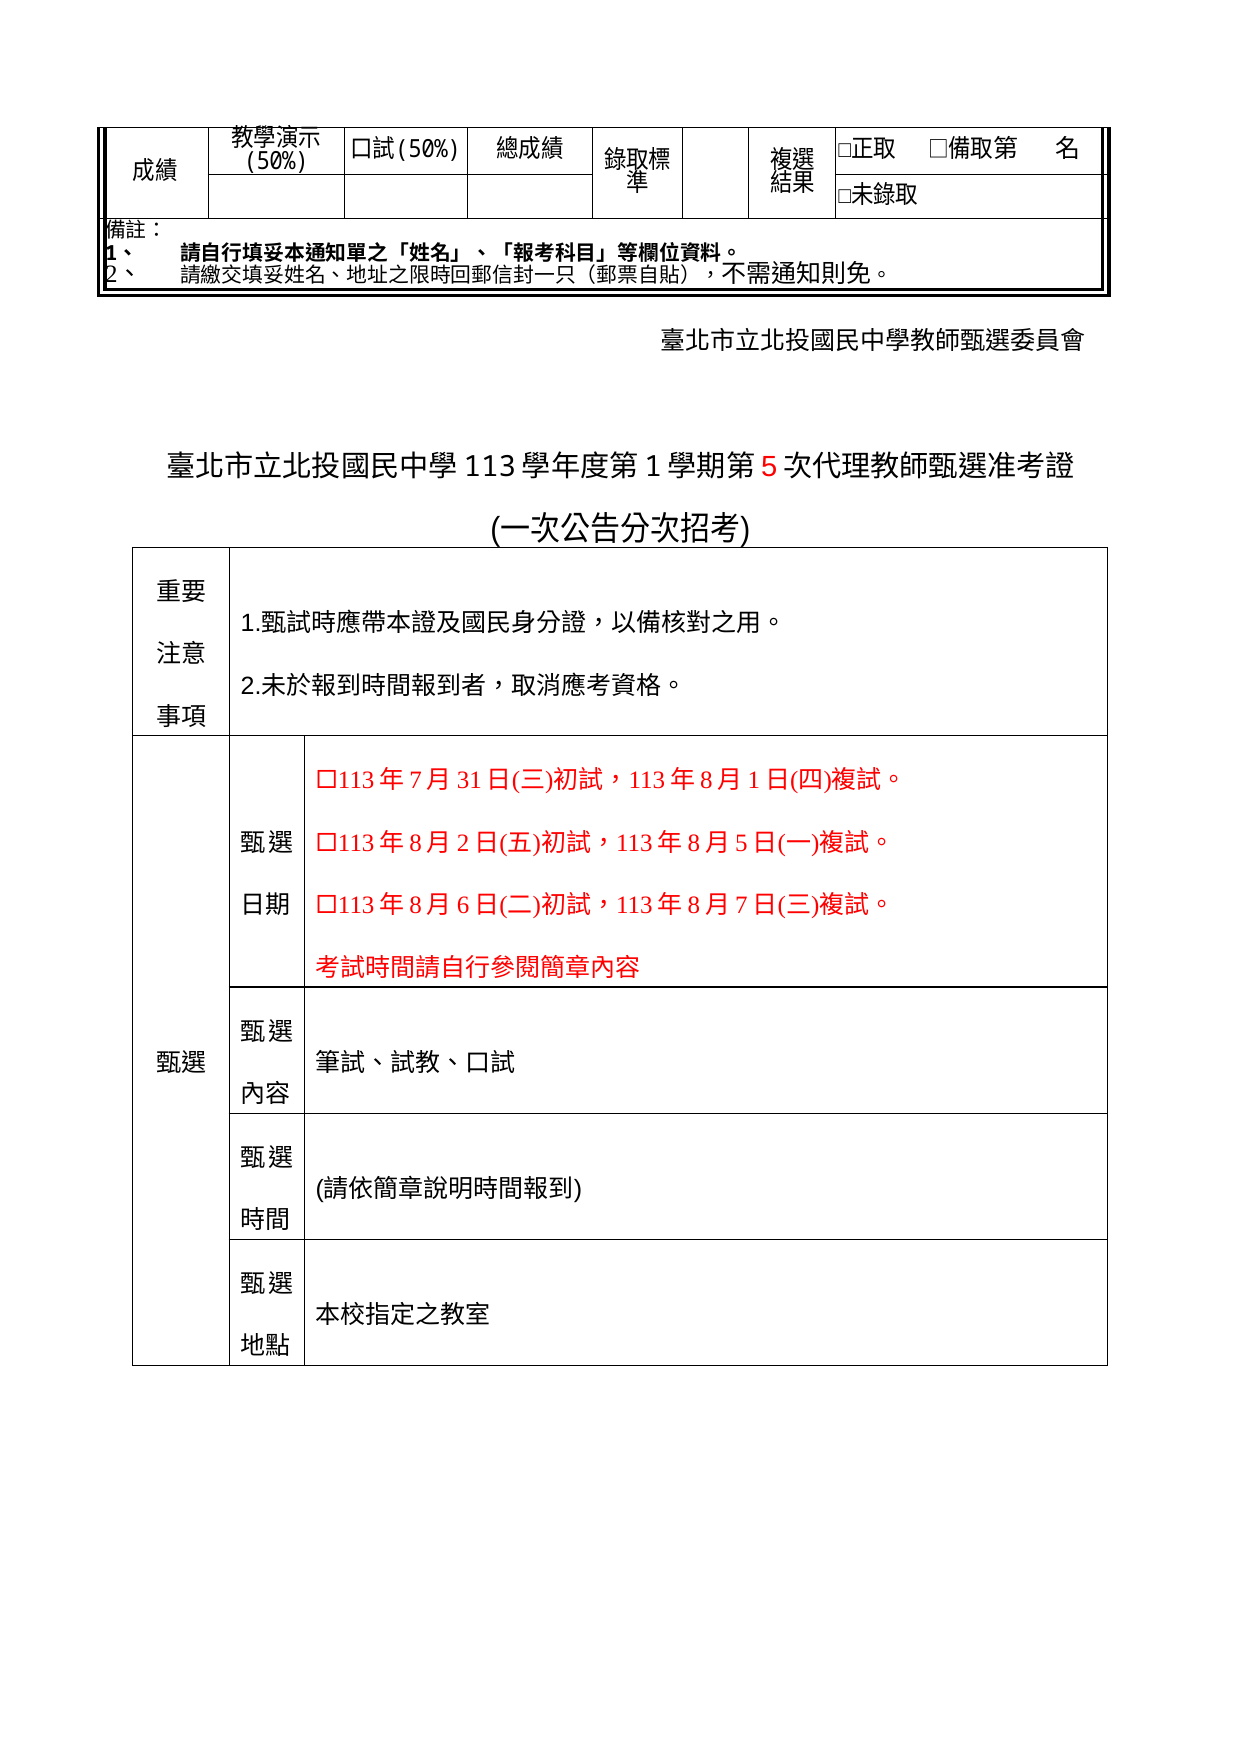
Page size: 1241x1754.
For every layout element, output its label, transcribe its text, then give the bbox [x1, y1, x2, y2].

table_cell 甄選地點 [230, 1240, 304, 1364]
table_cell 成績 [107, 128, 208, 218]
text 臺北市立北投國民中學教師甄選委員會 [118, 297, 1122, 359]
text (一次公告分次招考) [118, 484, 1122, 547]
table_cell [209, 175, 344, 218]
table_cell 113年7月31日(三)初試，113年8月1日(四)複試。 113年8月2日(五)初試，113年8月5日(一)複試。 113年8月6日(二)初試，113年8月7日(三)複試。 考試時間請自行參閱簡章內容 [305, 736, 1107, 986]
table_cell 筆試、試教、口試 [305, 988, 1107, 1112]
table_cell [345, 175, 467, 218]
text 臺北市立北投國民中學113學年度第1學期第5次代理教師甄選准考證 [118, 422, 1122, 484]
table_cell 複選 結果 [749, 128, 835, 218]
table_cell [468, 175, 592, 218]
table_cell □正取 □備取第 名 [836, 128, 1101, 174]
table_cell 備註： 請自行填妥本通知單之「姓名」、「報考科目」等欄位資料。 請繳交填妥姓名、地址之限時回郵信封一只（郵票自貼），不需通知則免。 [107, 219, 1101, 287]
table_cell 口試(50%) [345, 128, 467, 174]
table_cell 本校指定之教室 [305, 1240, 1107, 1364]
table_cell 教學演示(50%) [209, 128, 344, 174]
table_cell 甄選 [133, 736, 229, 1364]
table_header 重要注意事項 [133, 548, 229, 735]
table_cell 總成績 [468, 128, 592, 174]
table_cell [683, 128, 748, 218]
table_cell 錄取標準 [593, 128, 682, 218]
table_cell 甄選時間 [230, 1114, 304, 1238]
table_cell 甄選日期 [230, 736, 304, 986]
table_cell 甄選內容 [230, 988, 304, 1112]
table_header 1.甄試時應帶本證及國民身分證，以備核對之用。 2.未於報到時間報到者，取消應考資格。 [230, 548, 1107, 735]
table_cell (請依簡章說明時間報到) [305, 1114, 1107, 1238]
table_cell □未錄取 [836, 175, 1101, 218]
